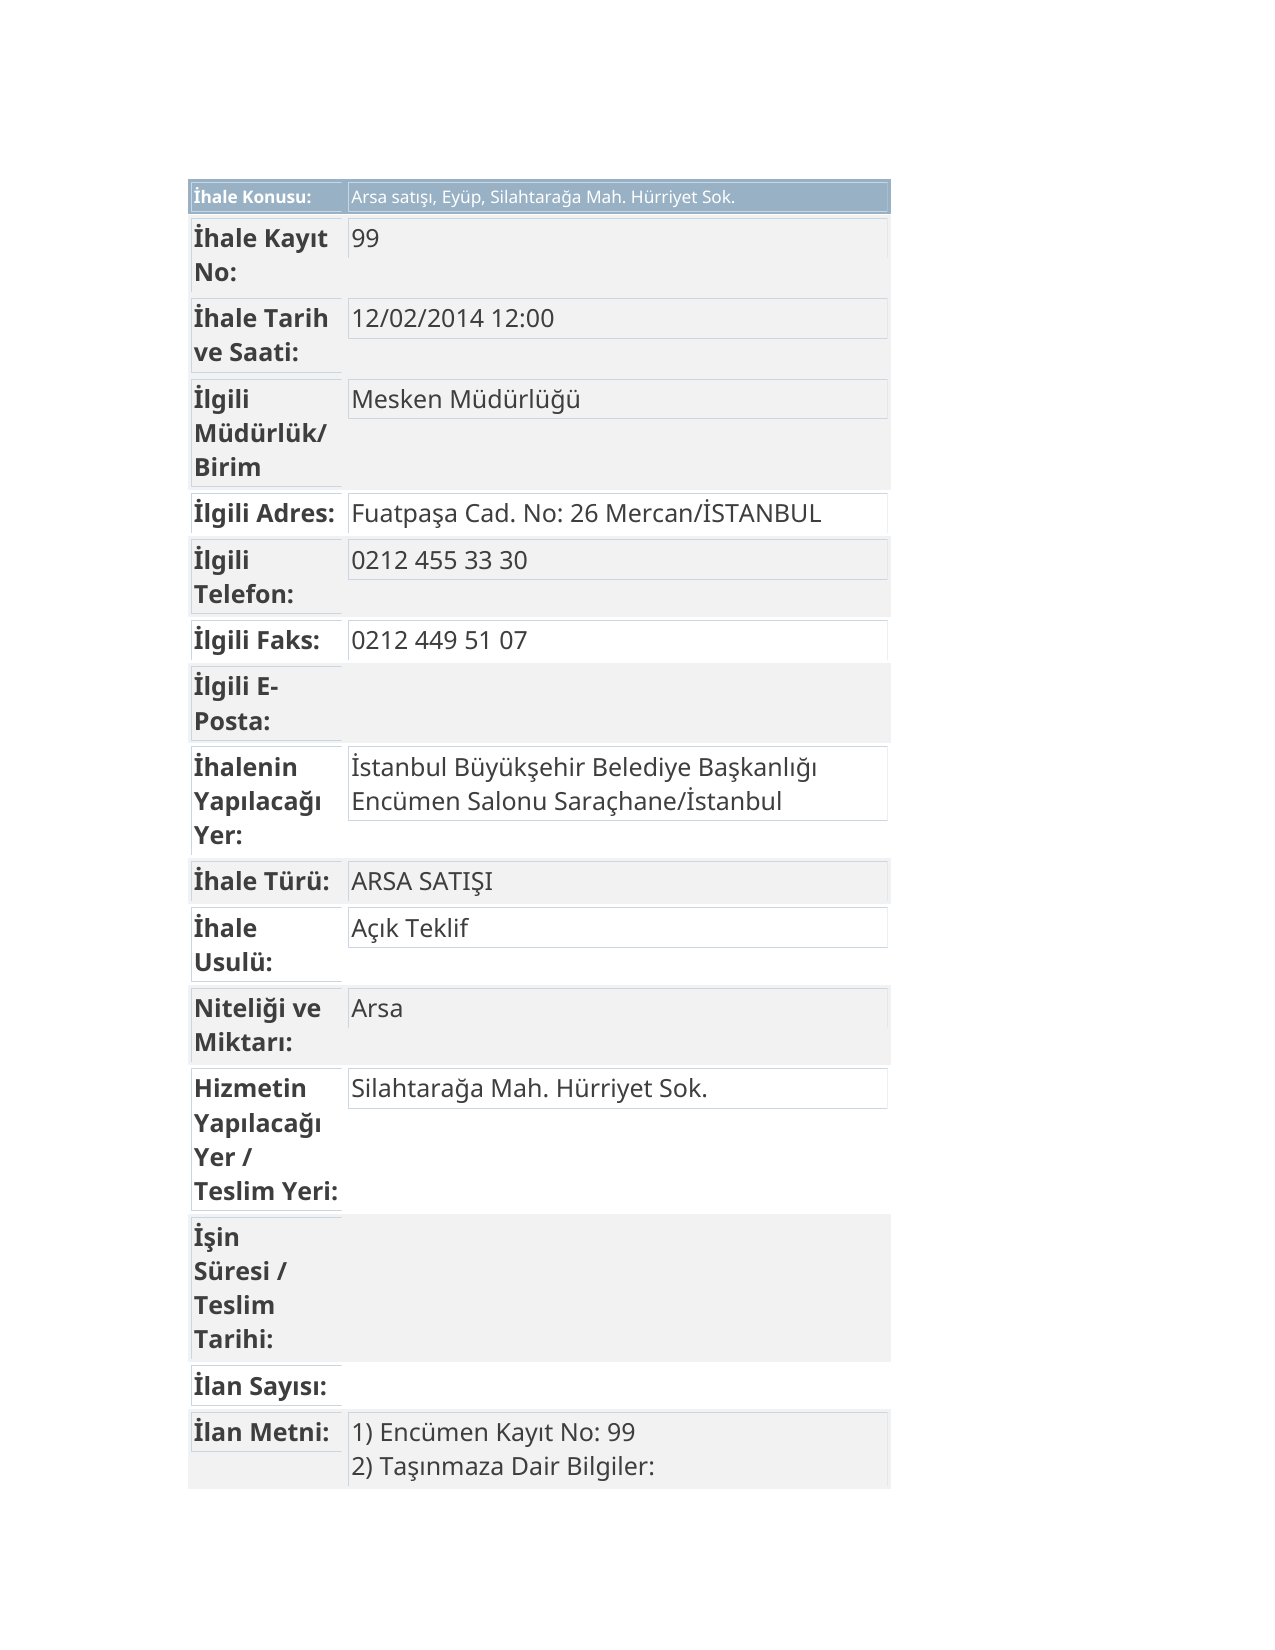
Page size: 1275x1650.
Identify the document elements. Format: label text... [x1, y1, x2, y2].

table_cell İstanbul Büyükşehir Belediye Başkanlığı Encümen Salonu Saraçhane/İstanbul [345, 743, 891, 858]
table_cell ARSA SATIŞI [345, 858, 891, 904]
table_cell Niteliği ve Miktarı: [188, 985, 345, 1065]
table_cell 99 [345, 215, 891, 295]
table_cell İlan Metni: [188, 1409, 345, 1489]
table_cell Silahtarağa Mah. Hürriyet Sok. [345, 1065, 891, 1213]
table_cell İlgili Adres: [188, 490, 345, 536]
table_cell İlgili E-Posta: [188, 663, 345, 743]
table_cell İşin Süresi / Teslim Tarihi: [188, 1214, 345, 1362]
table_cell İlgili Müdürlük/Birim [188, 375, 345, 490]
table_cell İhale Türü: [188, 858, 345, 904]
table_cell 1) Encümen Kayıt No: 99 2) Taşınmaza Dair Bilgiler: [345, 1409, 891, 1489]
table_cell İlan Sayısı: [188, 1362, 345, 1408]
table_cell Açık Teklif [345, 904, 891, 984]
table_cell [345, 1214, 891, 1362]
table_cell Hizmetin Yapılacağı Yer / Teslim Yeri: [188, 1065, 345, 1213]
table_cell İlgili Telefon: [188, 536, 345, 617]
table_cell İhale Usulü: [188, 904, 345, 984]
table_cell Arsa [345, 985, 891, 1065]
table_cell 0212 449 51 07 [345, 617, 891, 663]
table_cell Fuatpaşa Cad. No: 26 Mercan/İSTANBUL [345, 490, 891, 536]
table_cell 0212 455 33 30 [345, 536, 891, 617]
table_header İhale Konusu: [188, 179, 345, 214]
table_cell İhale Tarih ve Saati: [188, 295, 345, 375]
table_cell 12/02/2014 12:00 [345, 295, 891, 375]
table_cell [345, 663, 891, 743]
table_cell İhalenin Yapılacağı Yer: [188, 743, 345, 858]
table_cell İlgili Faks: [188, 617, 345, 663]
table_cell Mesken Müdürlüğü [345, 375, 891, 490]
table_cell İhale Kayıt No: [188, 215, 345, 295]
table_header Arsa satışı, Eyüp, Silahtarağa Mah. Hürriyet Sok. [345, 179, 891, 214]
table_cell [345, 1362, 891, 1408]
